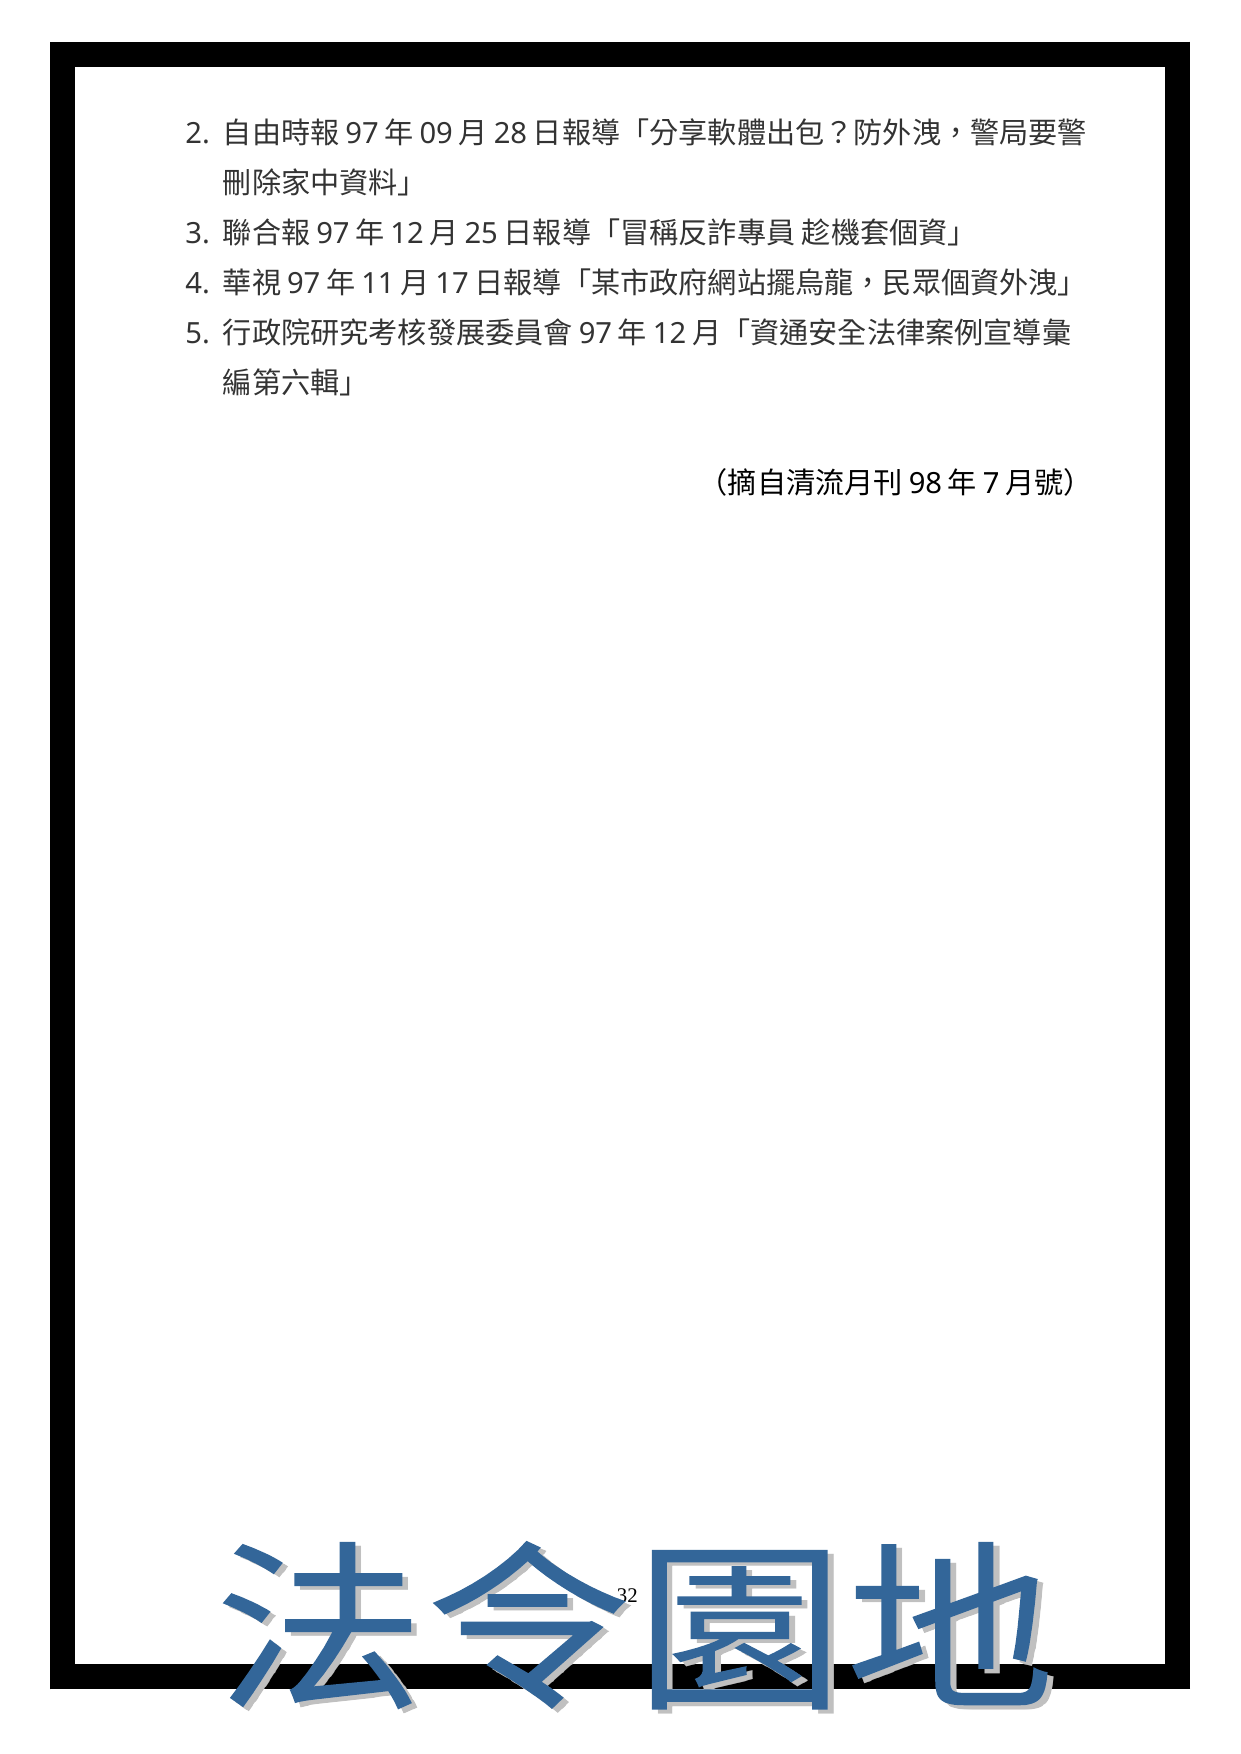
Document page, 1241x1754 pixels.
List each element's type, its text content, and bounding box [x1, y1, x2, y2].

list 行政院研究考核發展委員會97年12月「資通安全法律案例宣導彙編第六輯」 [185, 303, 1092, 403]
text （摘自清流月刊98年7月號） [148, 453, 1092, 503]
list 華視97年11月17日報導「某市政府網站擺烏龍，民眾個資外洩」 [185, 253, 1092, 303]
list 自由時報97年09月28日報導「分享軟體出包？防外洩，警局要警刪除家中資料」 [185, 103, 1092, 203]
list 聯合報97年12月25日報導「冒稱反詐專員 趁機套個資」 [185, 203, 1092, 253]
